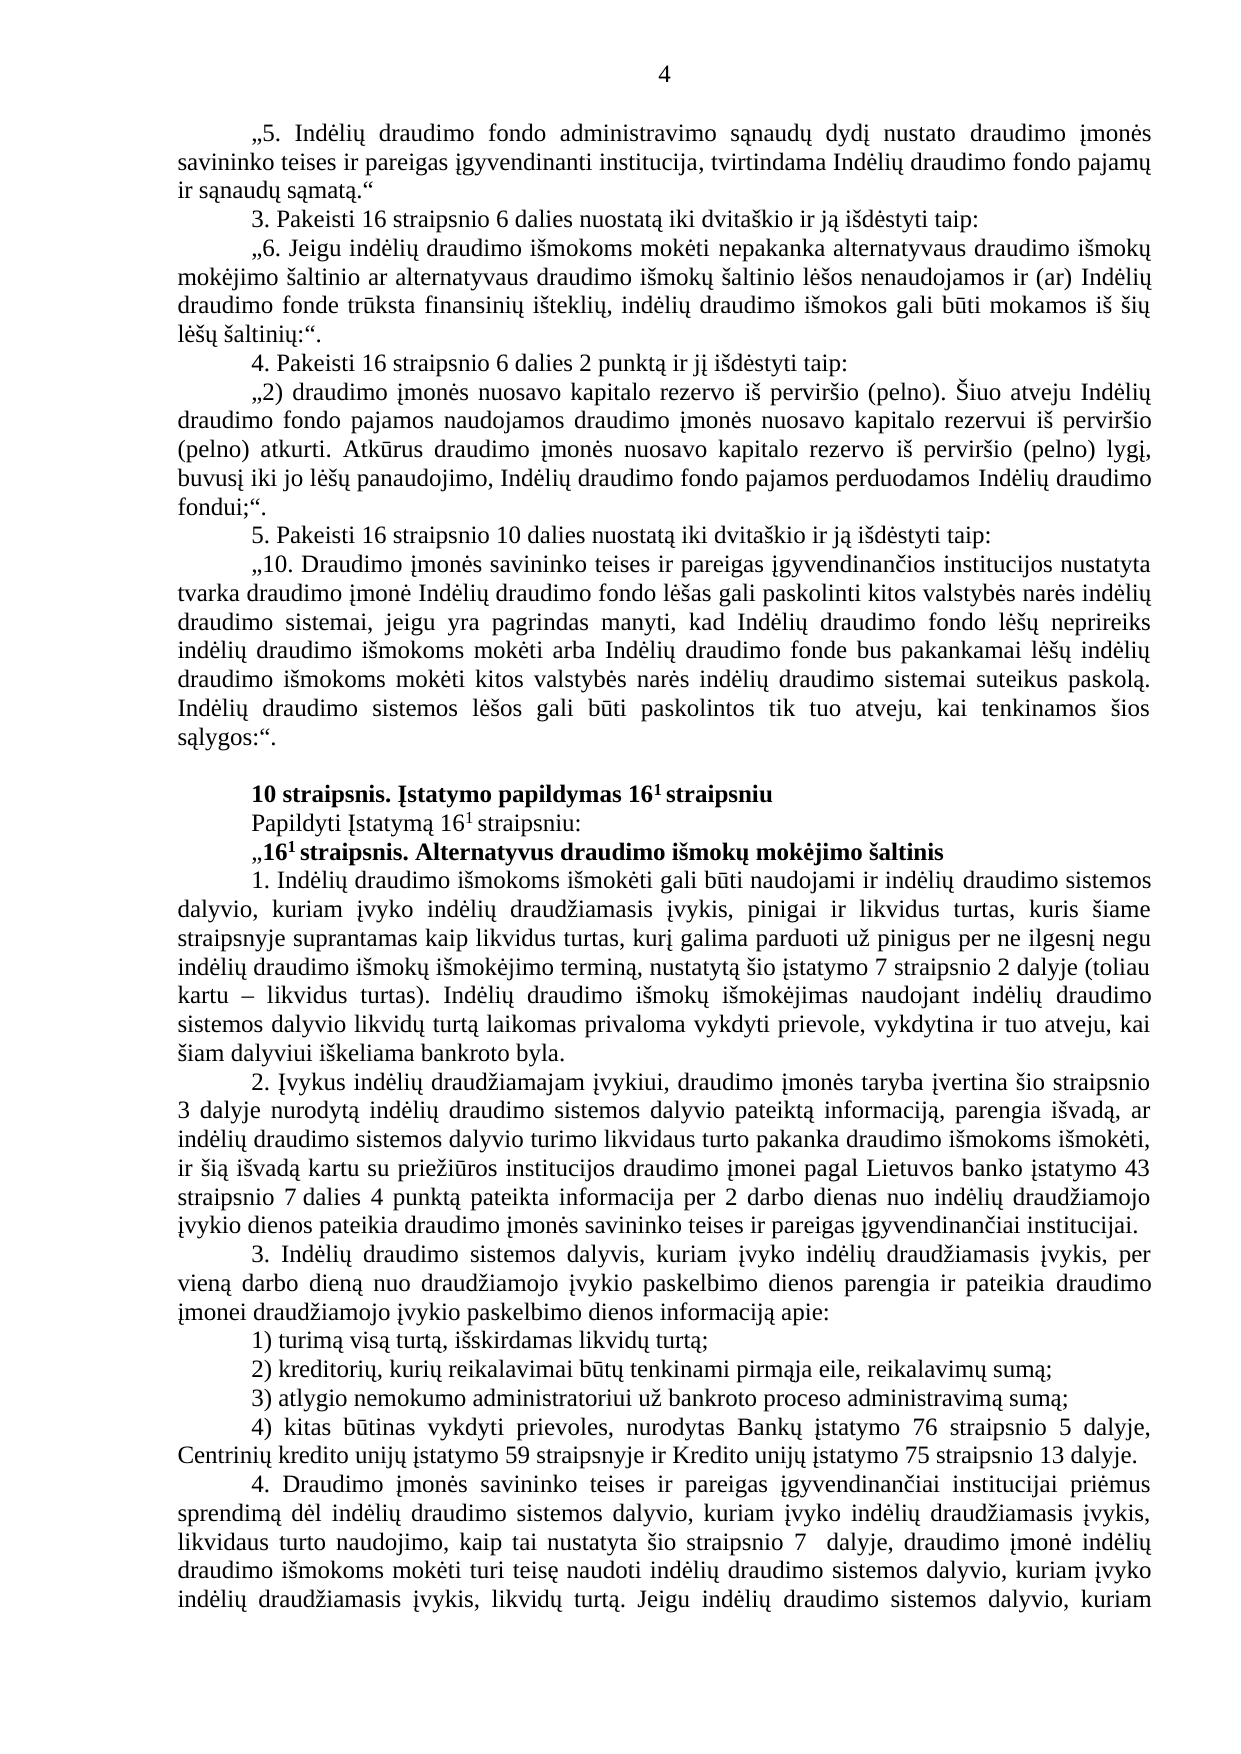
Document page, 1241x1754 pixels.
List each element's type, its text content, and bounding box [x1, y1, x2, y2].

text 1. Indėlių draudimo išmokoms išmokėti gali būti naudojami ir indėlių draudimo sistemos dalyvio, kuriam įvyko indėlių draudžiamasis įvykis, pinigai ir likvidus turtas, kuris šiame straipsnyje suprantamas kaip likvidus turtas, kurį galima parduoti už pinigus per ne ilgesnį negu indėlių draudimo išmokų išmokėjimo terminą, nustatytą šio įstatymo 7 straipsnio 2 dalyje (toliau kartu – likvidus turtas). Indėlių draudimo išmokų išmokėjimas naudojant indėlių draudimo sistemos dalyvio likvidų turtą laikomas privaloma vykdyti prievole, vykdytina ir tuo atveju, kai šiam dalyviui iškeliama bankroto byla. [177, 866, 1152, 1067]
text 2. Įvykus indėlių draudžiamajam įvykiui, draudimo įmonės taryba įvertina šio straipsnio 3 dalyje nurodytą indėlių draudimo sistemos dalyvio pateiktą informaciją, parengia išvadą, ar indėlių draudimo sistemos dalyvio turimo likvidaus turto pakanka draudimo išmokoms išmokėti, ir šią išvadą kartu su priežiūros institucijos draudimo įmonei pagal Lietuvos banko įstatymo 43 straipsnio 7 dalies 4 punktą pateikta informacija per 2 darbo dienas nuo indėlių draudžiamojo įvykio dienos pateikia draudimo įmonės savininko teises ir pareigas įgyvendinančiai institucijai. [177, 1067, 1152, 1239]
text „6. Jeigu indėlių draudimo išmokoms mokėti nepakanka alternatyvaus draudimo išmokų mokėjimo šaltinio ar alternatyvaus draudimo išmokų šaltinio lėšos nenaudojamos ir (ar) Indėlių draudimo fonde trūksta finansinių išteklių, indėlių draudimo išmokos gali būti mokamos iš šių lėšų šaltinių:“. [177, 233, 1152, 348]
text 10 straipsnis. Įstatymo papildymas 161 straipsniu [177, 779, 1152, 808]
text 2) kreditorių, kurių reikalavimai būtų tenkinami pirmąja eile, reikalavimų sumą; [177, 1354, 1152, 1383]
text 4) kitas būtinas vykdyti prievoles, nurodytas Bankų įstatymo 76 straipsnio 5 dalyje, Centrinių kredito unijų įstatymo 59 straipsnyje ir Kredito unijų įstatymo 75 straipsnio 13 dalyje. [177, 1412, 1152, 1469]
text 1) turimą visą turtą, išskirdamas likvidų turtą; [177, 1326, 1152, 1354]
text Papildyti Įstatymą 161 straipsniu: [177, 808, 1152, 837]
text „10. Draudimo įmonės savininko teises ir pareigas įgyvendinančios institucijos nustatyta tvarka draudimo įmonė Indėlių draudimo fondo lėšas gali paskolinti kitos valstybės narės indėlių draudimo sistemai, jeigu yra pagrindas manyti, kad Indėlių draudimo fondo lėšų neprireiks indėlių draudimo išmokoms mokėti arba Indėlių draudimo fonde bus pakankamai lėšų indėlių draudimo išmokoms mokėti kitos valstybės narės indėlių draudimo sistemai suteikus paskolą. Indėlių draudimo sistemos lėšos gali būti paskolintos tik tuo atveju, kai tenkinamos šios sąlygos:“. [177, 549, 1152, 751]
text „5. Indėlių draudimo fondo administravimo sąnaudų dydį nustato draudimo įmonės savininko teises ir pareigas įgyvendinanti institucija, tvirtindama Indėlių draudimo fondo pajamų ir sąnaudų sąmatą.“ [177, 118, 1152, 204]
text 4. Pakeisti 16 straipsnio 6 dalies 2 punktą ir jį išdėstyti taip: [177, 348, 1152, 377]
text 3. Indėlių draudimo sistemos dalyvis, kuriam įvyko indėlių draudžiamasis įvykis, per vieną darbo dieną nuo draudžiamojo įvykio paskelbimo dienos parengia ir pateikia draudimo įmonei draudžiamojo įvykio paskelbimo dienos informaciją apie: [177, 1239, 1152, 1326]
text „161 straipsnis. Alternatyvus draudimo išmokų mokėjimo šaltinis [177, 837, 1152, 866]
text 5. Pakeisti 16 straipsnio 10 dalies nuostatą iki dvitaškio ir ją išdėstyti taip: [177, 521, 1152, 549]
text „2) draudimo įmonės nuosavo kapitalo rezervo iš perviršio (pelno). Šiuo atveju Indėlių draudimo fondo pajamos naudojamos draudimo įmonės nuosavo kapitalo rezervui iš perviršio (pelno) atkurti. Atkūrus draudimo įmonės nuosavo kapitalo rezervo iš perviršio (pelno) lygį, buvusį iki jo lėšų panaudojimo, Indėlių draudimo fondo pajamos perduodamos Indėlių draudimo fondui;“. [177, 377, 1152, 521]
text 3) atlygio nemokumo administratoriui už bankroto proceso administravimą sumą; [177, 1383, 1152, 1412]
text 4. Draudimo įmonės savininko teises ir pareigas įgyvendinančiai institucijai priėmus sprendimą dėl indėlių draudimo sistemos dalyvio, kuriam įvyko indėlių draudžiamasis įvykis, likvidaus turto naudojimo, kaip tai nustatyta šio straipsnio 7 dalyje, draudimo įmonė indėlių draudimo išmokoms mokėti turi teisę naudoti indėlių draudimo sistemos dalyvio, kuriam įvyko indėlių draudžiamasis įvykis, likvidų turtą. Jeigu indėlių draudimo sistemos dalyvio, kuriam [177, 1469, 1152, 1613]
text 3. Pakeisti 16 straipsnio 6 dalies nuostatą iki dvitaškio ir ją išdėstyti taip: [177, 204, 1152, 233]
